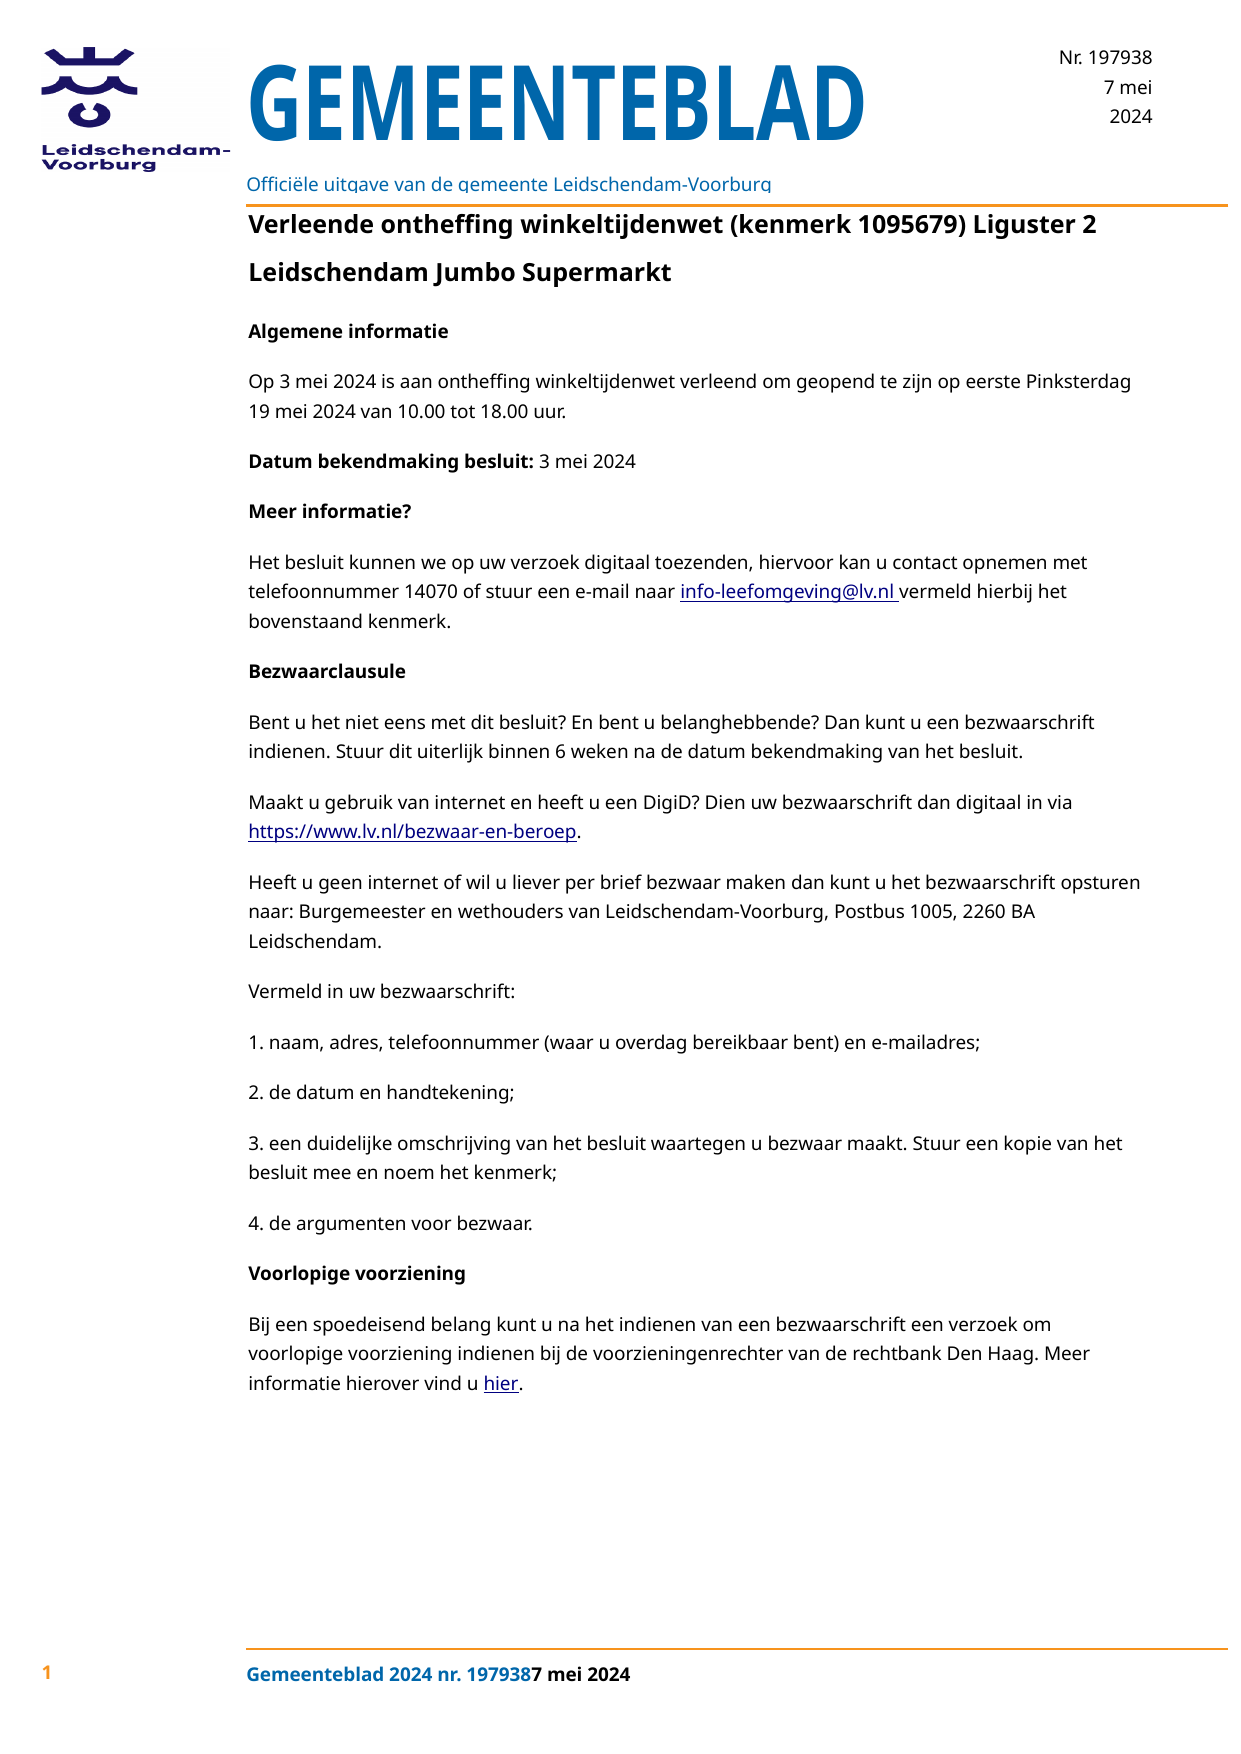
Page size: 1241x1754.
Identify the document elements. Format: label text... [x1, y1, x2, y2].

text Bent u het niet eens met dit besluit? En bent u belanghebbende? Dan kunt u een bezwaarschrift indienen. Stuur dit uiterlijk binnen 6 weken na de datum bekendmaking van het besluit. [248, 709, 1152, 764]
text Bij een spoedeisend belang kunt u na het indienen van een bezwaarschrift een verzoek om voorlopige voorziening indienen bij de voorzieningenrechter van de rechtbank Den Haag. Meer informatie hierover vind u hier. [248, 1311, 1152, 1396]
text Het besluit kunnen we op uw verzoek digitaal toezenden, hiervoor kan u contact opnemen met telefoonnummer 14070 of stuur een e-mail naar info-leefomgeving@lv.nl vermeld hierbij het bovenstaand kenmerk. [248, 549, 1152, 634]
picture [41, 47, 231, 172]
text Bezwaarclausule [248, 659, 1152, 684]
text 1. naam, adres, telefoonnummer (waar u overdag bereikbaar bent) en e-mailadres; [248, 1029, 1152, 1055]
text Algemene informatie [248, 318, 1152, 344]
text 4. de argumenten voor bezwaar. [248, 1210, 1152, 1236]
text 2. de datum en handtekening; [248, 1079, 1152, 1105]
text 3. een duidelijke omschrijving van het besluit waartegen u bezwaar maakt. Stuur een kopie van het besluit mee en noem het kenmerk; [248, 1130, 1152, 1185]
text Op 3 mei 2024 is aan ontheffing winkeltijdenwet verleend om geopend te zijn op eerste Pinksterdag 19 mei 2024 van 10.00 tot 18.00 uur. [248, 368, 1152, 424]
text Maakt u gebruik van internet en heeft u een DigiD? Dien uw bezwaarschrift dan digitaal in via https://www.lv.nl/bezwaar-en-beroep. [248, 789, 1152, 844]
text Vermeld in uw bezwaarschrift: [248, 979, 1152, 1004]
text Meer informatie? [248, 499, 1152, 524]
text Datum bekendmaking besluit: 3 mei 2024 [248, 448, 1152, 474]
text Voorlopige voorziening [248, 1260, 1152, 1286]
text Heeft u geen internet of wil u liever per brief bezwaar maken dan kunt u het bezwaarschrift opsturen naar: Burgemeester en wethouders van Leidschendam-Voorburg, Postbus 1005, 2260 BA Leidschendam. [248, 869, 1152, 954]
text Verleende ontheffing winkeltijdenwet (kenmerk 1095679) Liguster 2 Leidschendam Jumbo Supermarkt [248, 207, 1152, 288]
